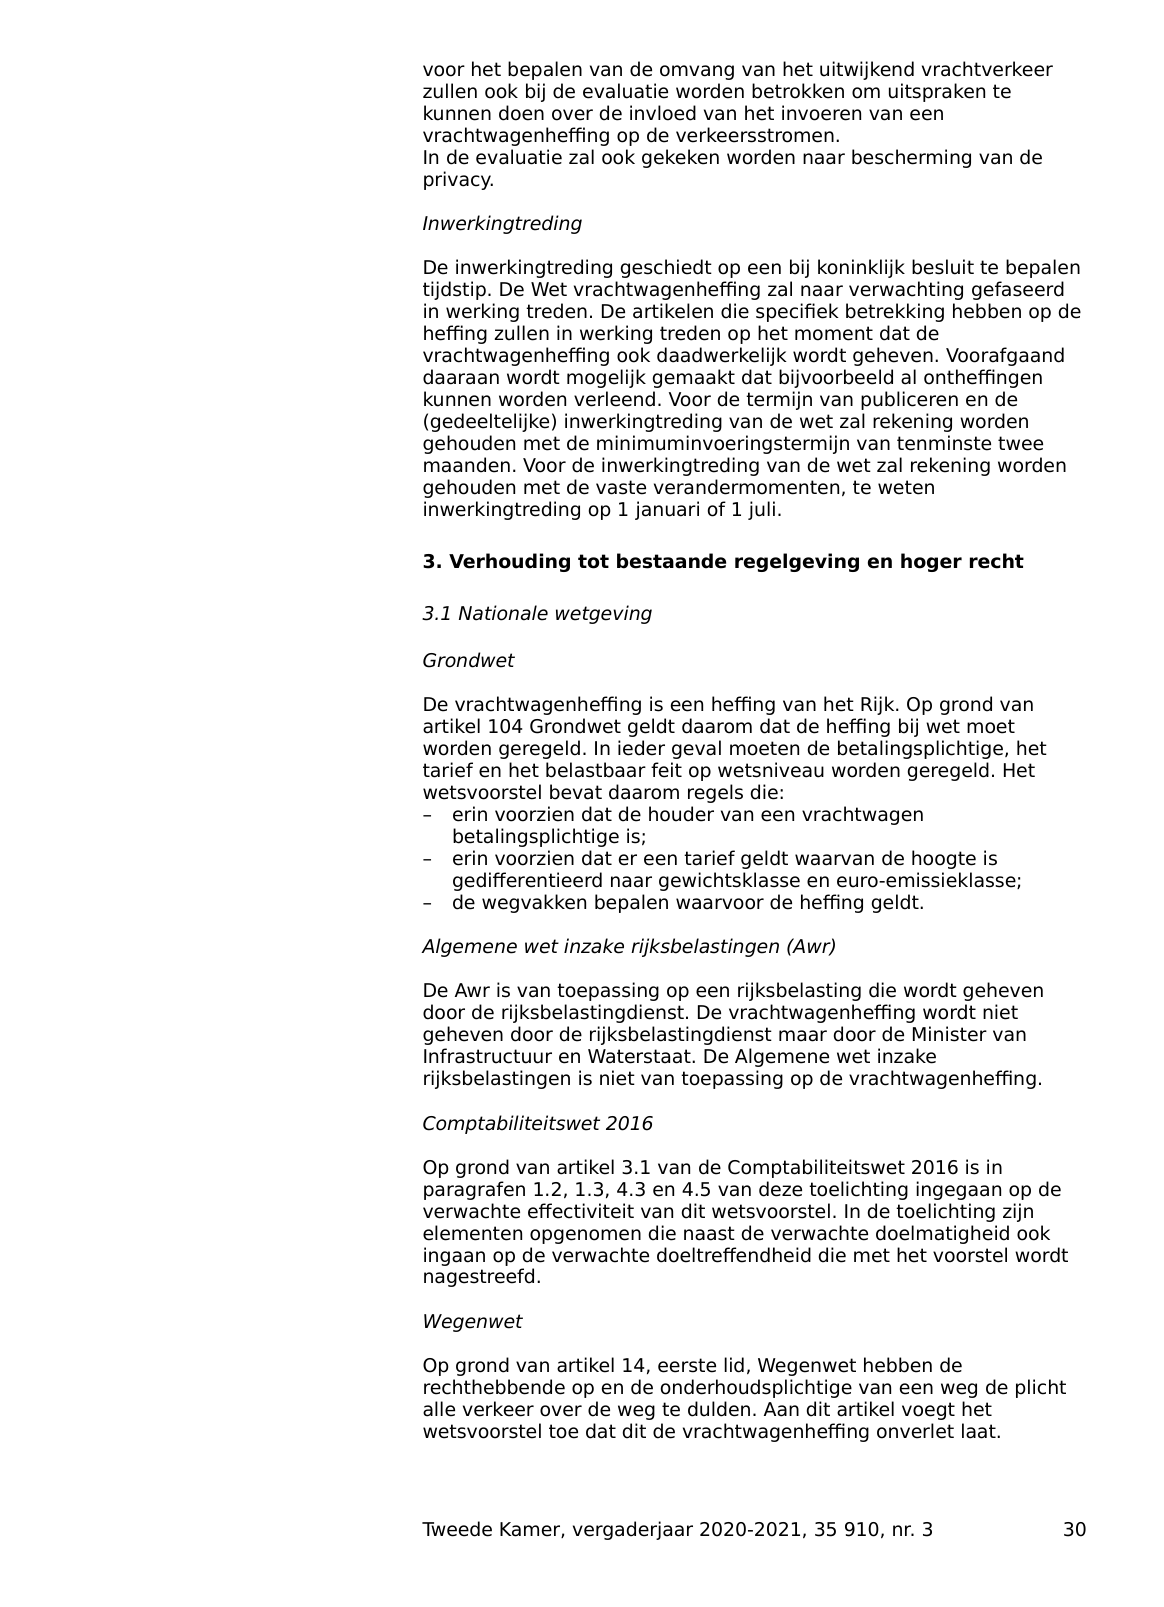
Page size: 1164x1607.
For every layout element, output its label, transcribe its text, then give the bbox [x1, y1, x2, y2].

subtitle Grondwet [422, 650, 1087, 672]
subtitle Inwerkingtreding [422, 213, 1087, 235]
text De vrachtwagenheffing is een heffing van het Rijk. Op grond van artikel 104 Grondwet geldt daarom dat de heffing bij wet moet worden geregeld. In ieder geval moeten de betalingsplichtige, het tarief en het belastbaar feit op wetsniveau worden geregeld. Het wetsvoorstel bevat daarom regels die: [422, 694, 1087, 804]
text – erin voorzien dat er een tarief geldt waarvan de hoogte is gedifferentieerd naar gewichtsklasse en euro-emissieklasse; [422, 848, 1087, 892]
text – erin voorzien dat de houder van een vrachtwagen betalingsplichtige is; [422, 804, 1087, 848]
text De inwerkingtreding geschiedt op een bij koninklijk besluit te bepalen tijdstip. De Wet vrachtwagenheffing zal naar verwachting gefaseerd in werking treden. De artikelen die specifiek betrekking hebben op de heffing zullen in werking treden op het moment dat de vrachtwagenheffing ook daadwerkelijk wordt geheven. Voorafgaand daaraan wordt mogelijk gemaakt dat bijvoorbeeld al ontheffingen kunnen worden verleend. Voor de termijn van publiceren en de (gedeeltelijke) inwerkingtreding van de wet zal rekening worden gehouden met de minimuminvoeringstermijn van tenminste twee maanden. Voor de inwerkingtreding van de wet zal rekening worden gehouden met de vaste verandermomenten, te weten inwerkingtreding op 1 januari of 1 juli. [422, 257, 1087, 521]
text In de evaluatie zal ook gekeken worden naar bescherming van de privacy. [422, 147, 1087, 191]
text Op grond van artikel 3.1 van de Comptabiliteitswet 2016 is in paragrafen 1.2, 1.3, 4.3 en 4.5 van deze toelichting ingegaan op de verwachte effectiviteit van dit wetsvoorstel. In de toelichting zijn elementen opgenomen die naast de verwachte doelmatigheid ook ingaan op de verwachte doeltreffendheid die met het voorstel wordt nagestreefd. [422, 1157, 1087, 1288]
subtitle Comptabiliteitswet 2016 [422, 1112, 1087, 1134]
subtitle Wegenwet [422, 1311, 1087, 1333]
subtitle 3.1 Nationale wetgeving [422, 603, 1087, 625]
subtitle 3. Verhouding tot bestaande regelgeving en hoger recht [422, 551, 1087, 573]
subtitle Algemene wet inzake rijksbelastingen (Awr) [422, 936, 1087, 958]
text Op grond van artikel 14, eerste lid, Wegenwet hebben de rechthebbende op en de onderhoudsplichtige van een weg de plicht alle verkeer over de weg te dulden. Aan dit artikel voegt het wetsvoorstel toe dat dit de vrachtwagenheffing onverlet laat. [422, 1355, 1087, 1443]
text voor het bepalen van de omvang van het uitwijkend vrachtverkeer zullen ook bij de evaluatie worden betrokken om uitspraken te kunnen doen over de invloed van het invoeren van een vrachtwagenheffing op de verkeersstromen. [422, 59, 1087, 147]
text – de wegvakken bepalen waarvoor de heffing geldt. [422, 892, 1087, 914]
text De Awr is van toepassing op een rijksbelasting die wordt geheven door de rijksbelastingdienst. De vrachtwagenheffing wordt niet geheven door de rijksbelastingdienst maar door de Minister van Infrastructuur en Waterstaat. De Algemene wet inzake rijksbelastingen is niet van toepassing op de vrachtwagenheffing. [422, 980, 1087, 1090]
